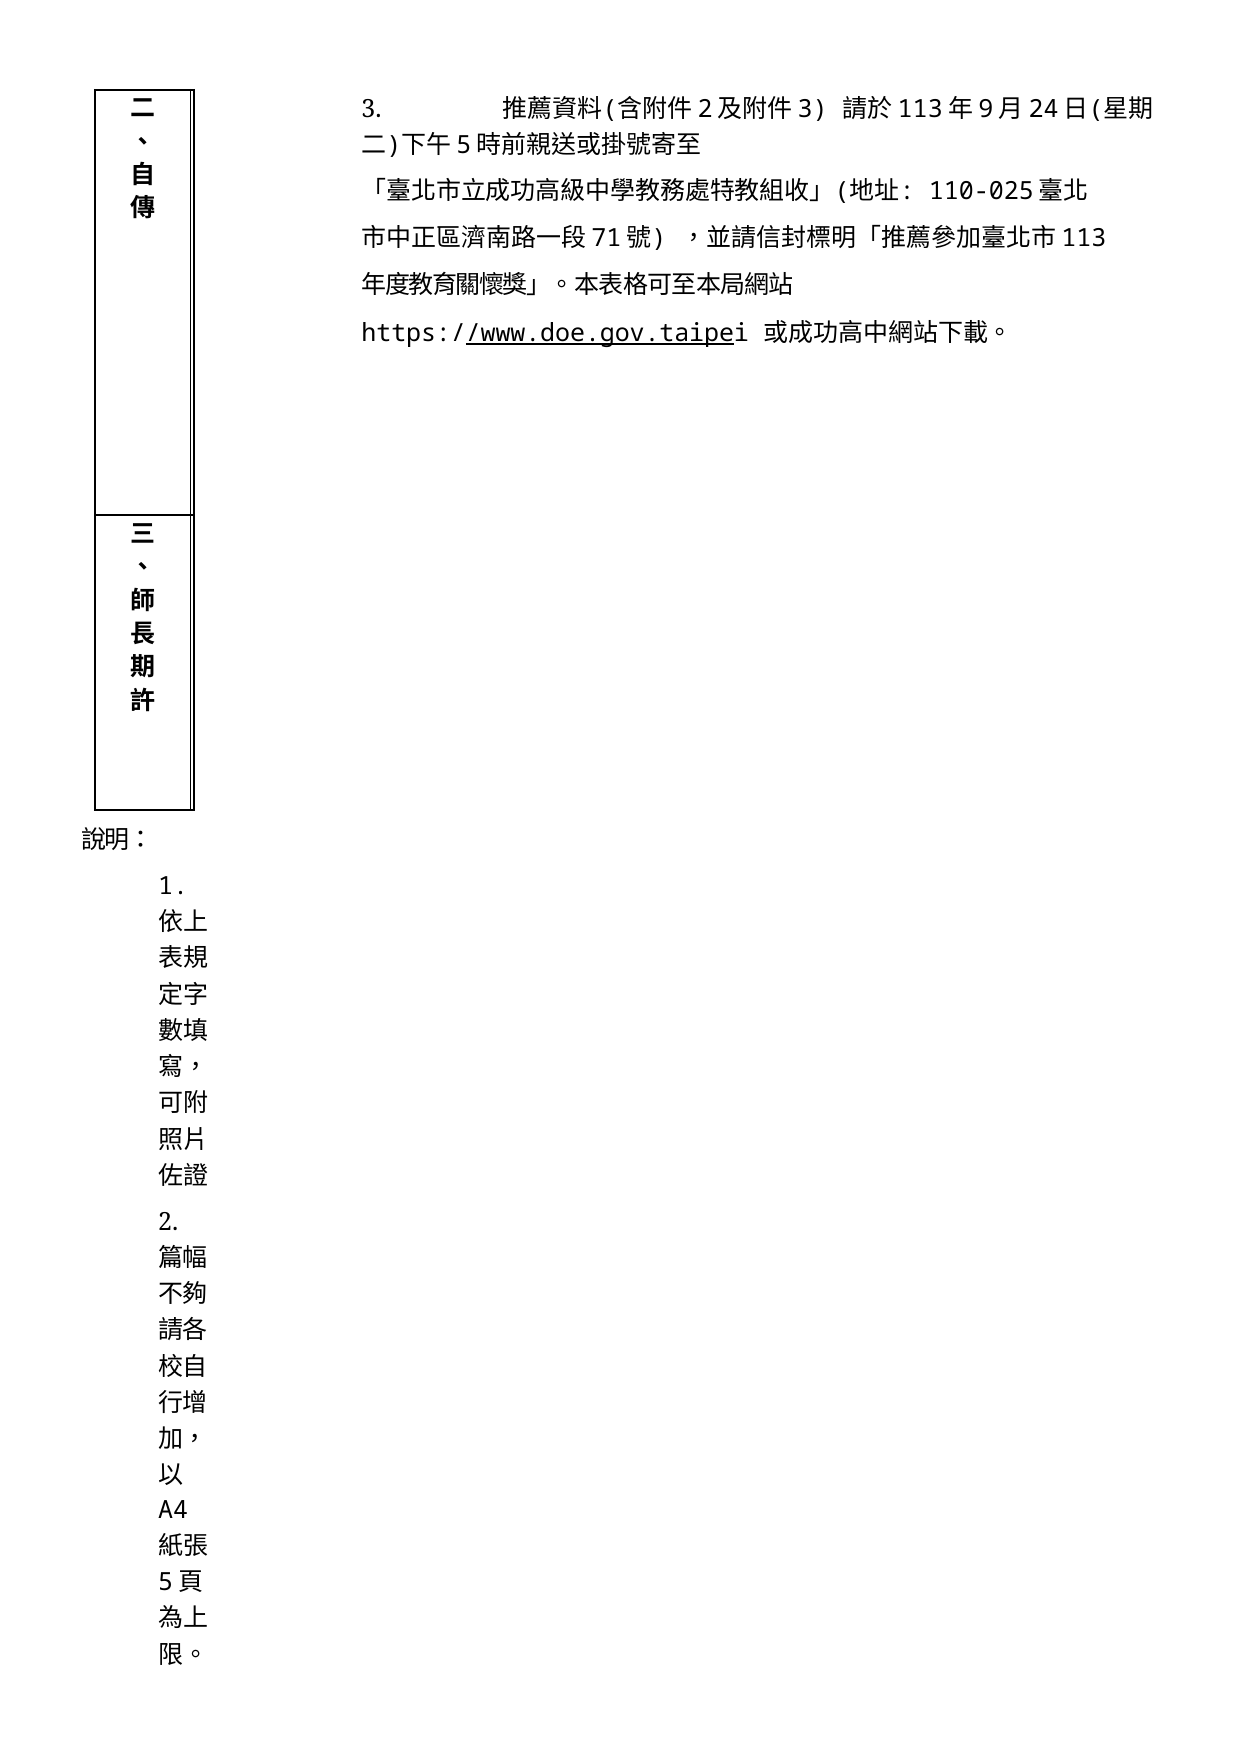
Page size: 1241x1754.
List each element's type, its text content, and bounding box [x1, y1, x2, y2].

list 如篇幅不夠，請各校自行增加，以 A4紙張5頁為上限。 [158, 1201, 194, 1670]
list 請依上表規定字數填寫，可附照片佐證。 [158, 865, 194, 1192]
text 「臺北市立成功高級中學教務處特教組收」(地址: 110-025臺北市中正區濟南路一段71號) ，並請信封標明「推薦參加臺北市113年度教育關懷獎」。本表格可至本局網站 https://www.doe.gov.taipei 或成功高中網站下載。 [361, 171, 1110, 348]
table_cell 二 、 自 傳 [96, 91, 190, 514]
table_cell 三 、 師 長 期 許 [96, 516, 190, 808]
list 推薦資料(含附件2及附件3) 請於113年9月24日(星期二)下午5時前親送或掛號寄至 [361, 89, 1178, 161]
text 說明： [81, 819, 160, 856]
